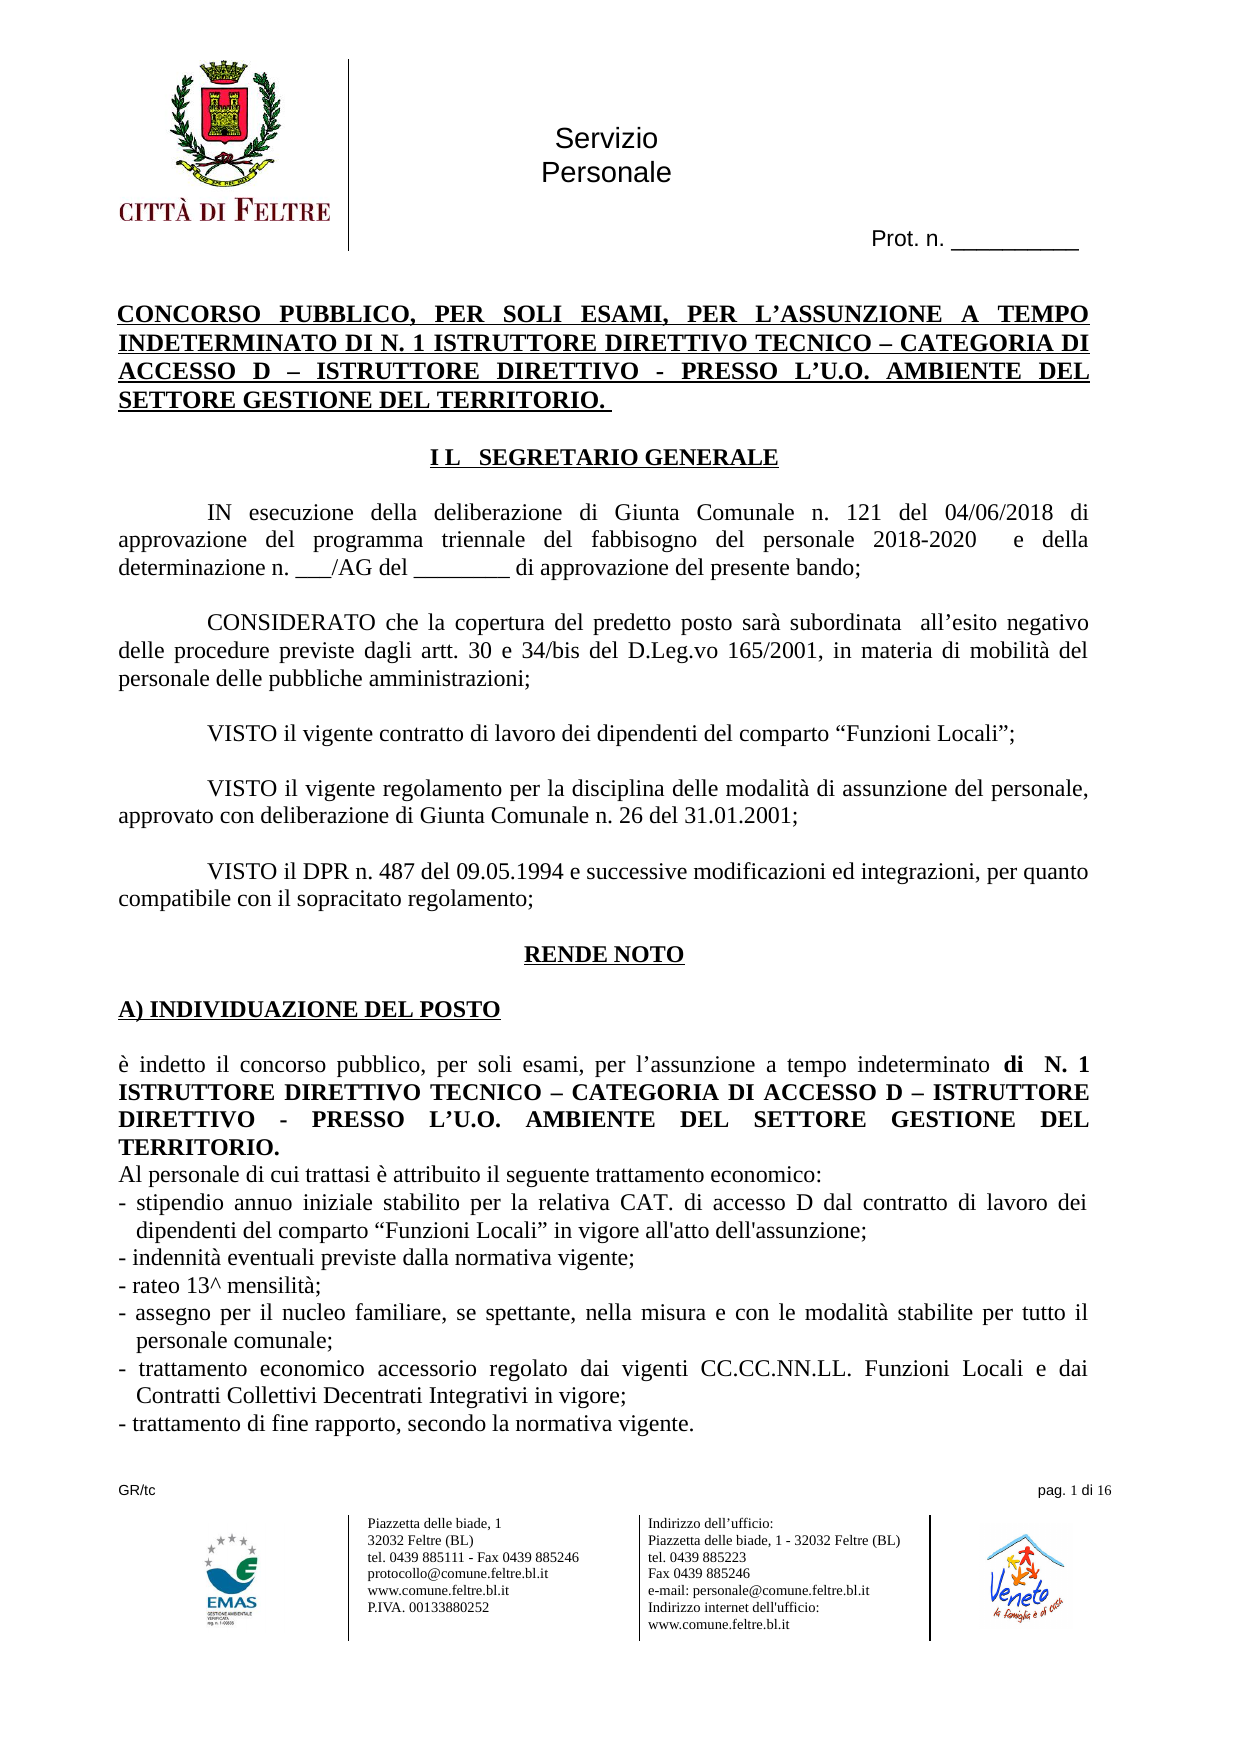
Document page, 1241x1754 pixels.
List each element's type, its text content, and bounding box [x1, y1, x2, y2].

text - trattamento di fine rapporto, secondo la normativa vigente. [118, 1409, 1090, 1436]
text - rateo 13^ mensilità; [118, 1271, 1090, 1298]
text - trattamento economico accessorio regolato dai vigenti CC.CC.NN.LL. Funzioni Locali e dai Contratti Collettivi Decentrati Integrativi in vigore; [118, 1354, 1090, 1409]
subtitle CONCORSO PUBBLICO, PER SOLI ESAMI, PER L’ASSUNZIONE A TEMPO [117, 299, 1090, 324]
text RENDE NOTO [118, 939, 1090, 967]
picture [979, 1523, 1073, 1629]
text IN esecuzione della deliberazione di Giunta Comunale n. 121 del 04/06/2018 di approvazione del programma triennale del fabbisogno del personale 2018-2020 e della determinazione n. ___/AG del ________ di approvazione del presente bando; [118, 498, 1090, 581]
text VISTO il DPR n. 487 del 09.05.1994 e successive modificazioni ed integrazioni, per quanto compatibile con il sopracitato regolamento; [118, 857, 1090, 912]
text VISTO il vigente contratto di lavoro dei dipendenti del comparto “Funzioni Locali”; [118, 719, 1090, 746]
subtitle INDETERMINATO DI N. 1 ISTRUTTORE DIRETTIVO TECNICO – CATEGORIA DI ACCESSO D – ISTRUTTORE DIRETTIVO - PRESSO L’U.O. AMBIENTE DEL SETTORE GESTIONE DEL TERRITORIO. [117, 325, 1090, 414]
text CONSIDERATO che la copertura del predetto posto sarà subordinata all’esito negativo delle procedure previste dagli artt. 30 e 34/bis del D.Leg.vo 165/2001, in materia di mobilità del personale delle pubbliche amministrazioni; [118, 608, 1090, 691]
subtitle A) INDIVIDUAZIONE DEL POSTO [118, 995, 1090, 1022]
text - stipendio annuo iniziale stabilito per la relativa CAT. di accesso D dal contratto di lavoro dei dipendenti del comparto “Funzioni Locali” in vigore all'atto dell'assunzione; [118, 1188, 1090, 1243]
text - indennità eventuali previste dalla normativa vigente; [118, 1243, 1090, 1271]
text I L SEGRETARIO GENERALE [118, 443, 1090, 470]
picture [190, 1523, 285, 1633]
text - assegno per il nucleo familiare, se spettante, nella misura e con le modalità stabilite per tutto il personale comunale; [118, 1298, 1090, 1354]
picture [119, 60, 330, 221]
text è indetto il concorso pubblico, per soli esami, per l’assunzione a tempo indeterminato di N. 1 ISTRUTTORE DIRETTIVO TECNICO – CATEGORIA DI ACCESSO D – ISTRUTTORE DIRETTIVO - PRESSO L’U.O. AMBIENTE DEL SETTORE GESTIONE DEL TERRITORIO. [118, 1050, 1090, 1160]
text Al personale di cui trattasi è attribuito il seguente trattamento economico: [118, 1160, 1090, 1188]
text VISTO il vigente regolamento per la disciplina delle modalità di assunzione del personale, approvato con deliberazione di Giunta Comunale n. 26 del 31.01.2001; [118, 774, 1090, 829]
